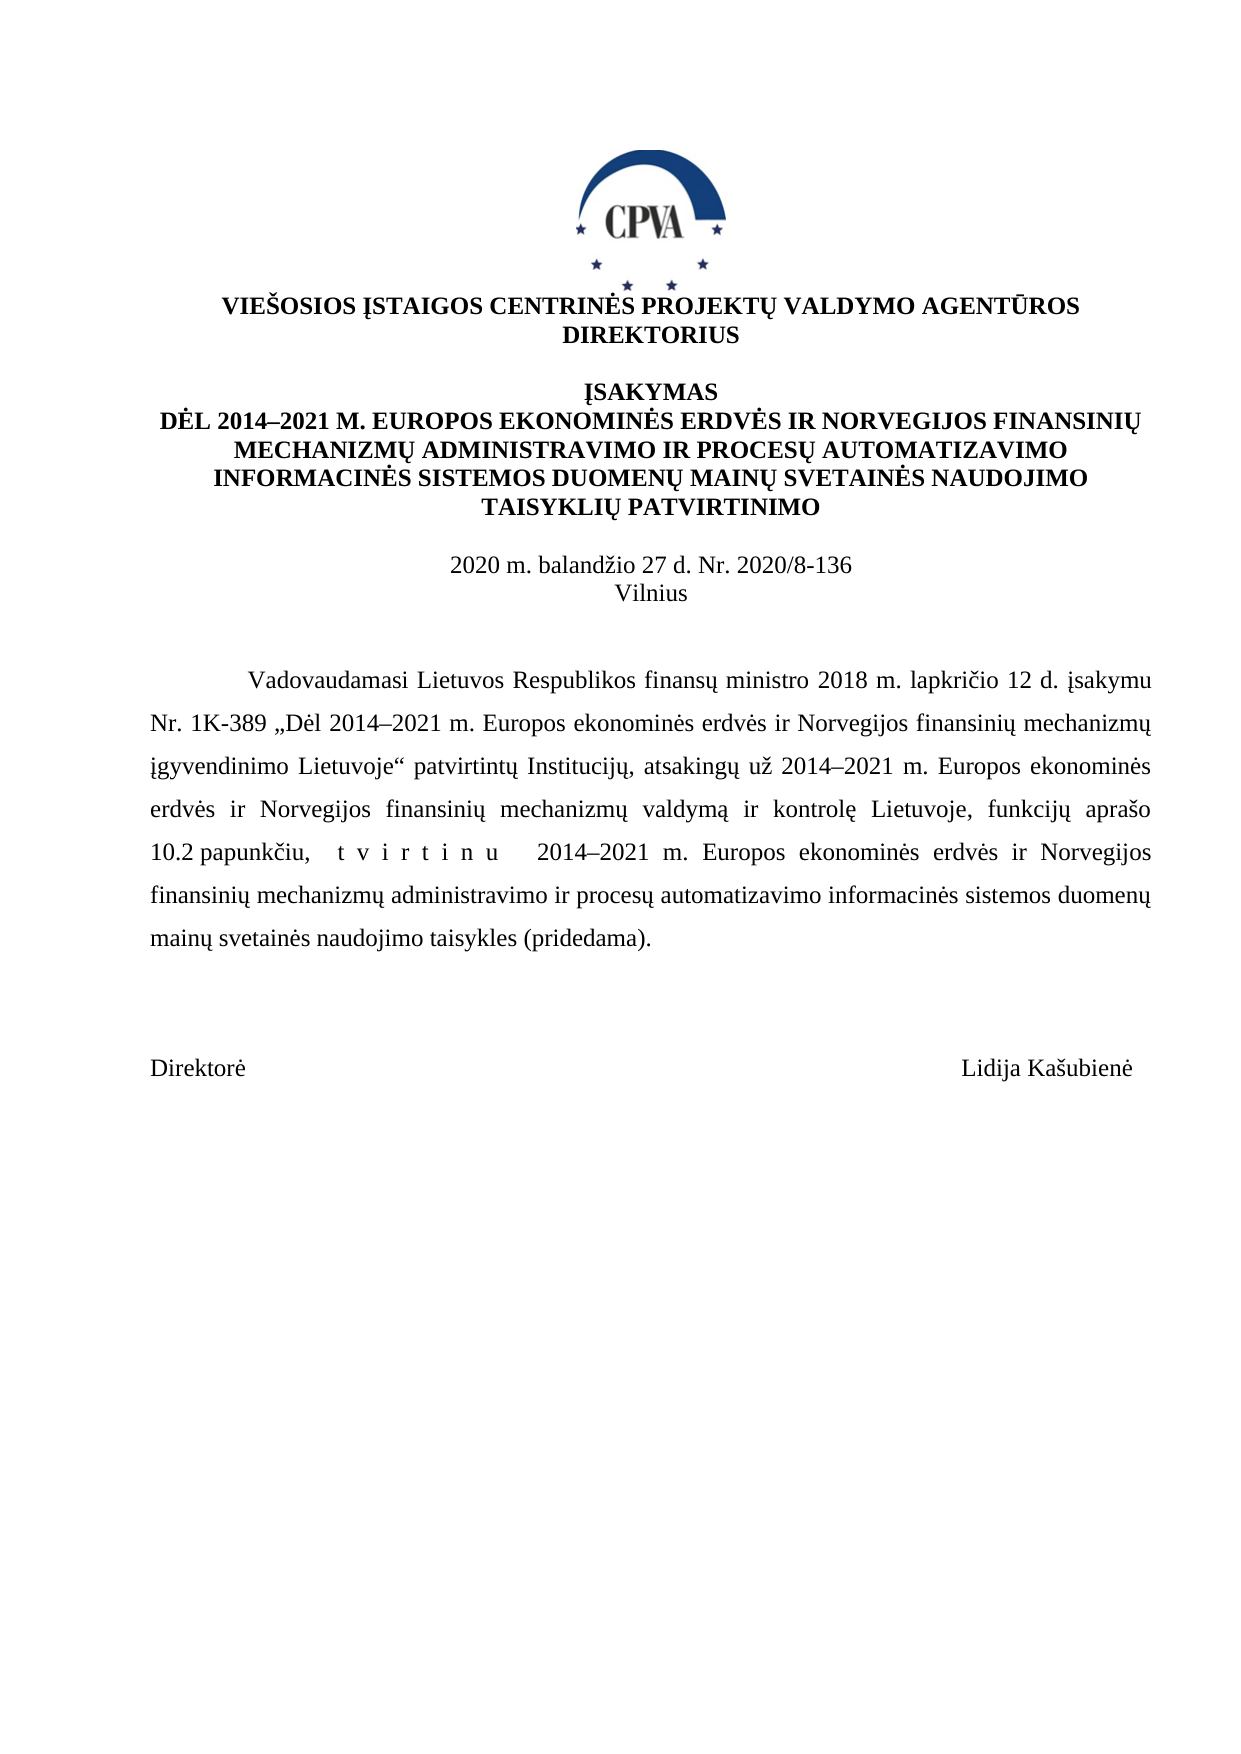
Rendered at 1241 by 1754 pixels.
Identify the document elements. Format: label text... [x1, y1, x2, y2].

text Direktorė Lidija Kašubienė [150, 1053, 1152, 1082]
text DIREKTORIUS [150, 320, 1152, 348]
text ĮSAKYMAS [150, 377, 1152, 406]
text 2020 m. balandžio 27 d. Nr. 2020/8-136 [150, 550, 1152, 578]
text Vadovaudamasi Lietuvos Respublikos finansų ministro 2018 m. lapkričio 12 d. įsakymu Nr. 1K-389 „Dėl 2014–2021 m. Europos ekonominės erdvės ir Norvegijos finansinių mechanizmų įgyvendinimo Lietuvoje“ patvirtintų Institucijų, atsakingų už 2014–2021 m. Europos ekonominės erdvės ir Norvegijos finansinių mechanizmų valdymą ir kontrolę Lietuvoje, funkcijų aprašo 10.2 papunkčiu, tvirtinu 2014–2021 m. Europos ekonominės erdvės ir Norvegijos finansinių mechanizmų administravimo ir procesų automatizavimo informacinės sistemos duomenų mainų svetainės naudojimo taisykles (pridedama). [150, 665, 1152, 952]
text Vilnius [150, 578, 1152, 607]
text DĖL 2014–2021 M. EUROPOS EKONOMINĖS ERDVĖS IR NORVEGIJOS FINANSINIŲ MECHANIZMŲ ADMINISTRAVIMO IR PROCESŲ AUTOMATIZAVIMO INFORMACINĖS SISTEMOS DUOMENŲ MAINŲ SVETAINĖS NAUDOJIMO TAISYKLIŲ PATVIRTINIMO [150, 406, 1152, 521]
text VIEŠOSIOS ĮSTAIGOS CENTRINĖS PROJEKTŲ VALDYMO AGENTŪROS [150, 291, 1152, 320]
